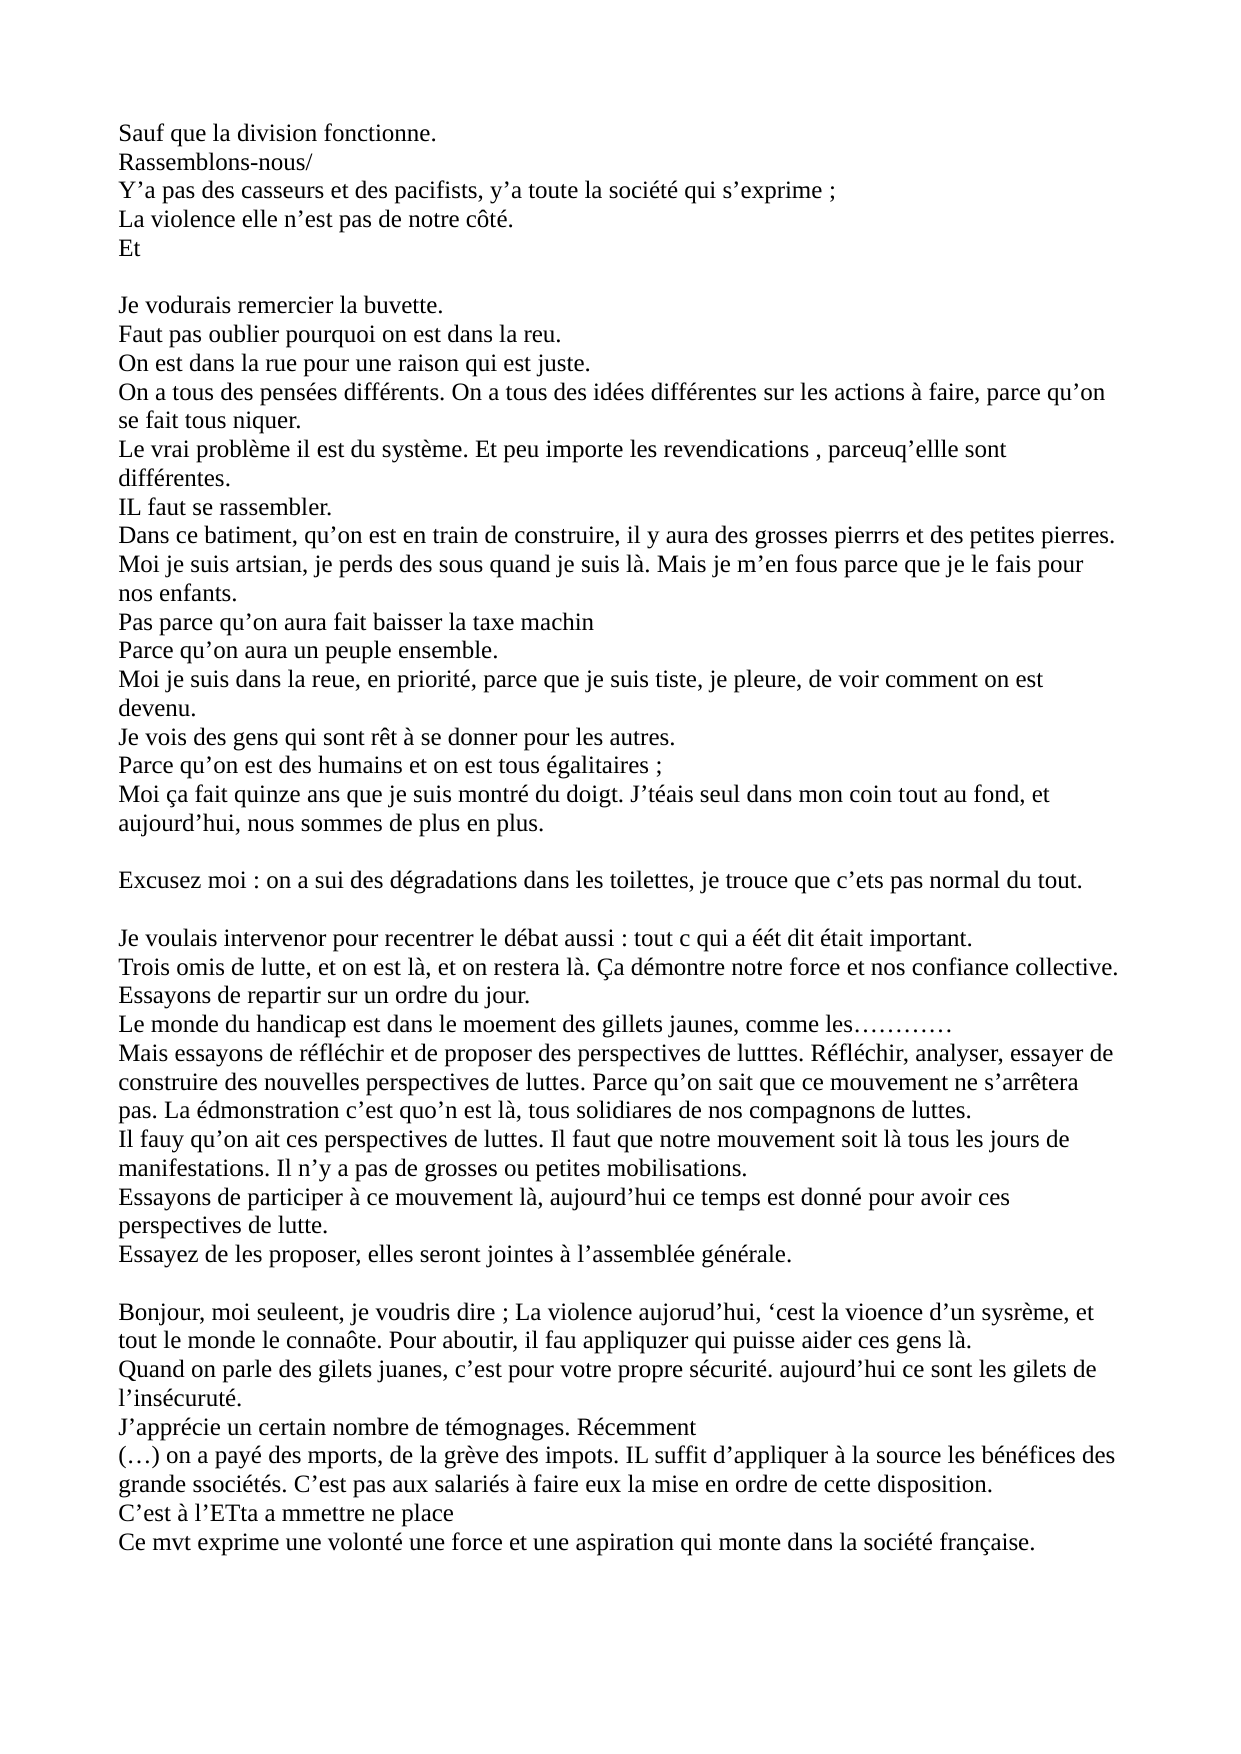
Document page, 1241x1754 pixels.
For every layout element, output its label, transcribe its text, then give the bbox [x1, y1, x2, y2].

text IL faut se rassembler. [118, 492, 1122, 521]
text Sauf que la division fonctionne. [118, 118, 1122, 147]
text Y’a pas des casseurs et des pacifists, y’a toute la société qui s’exprime ; [118, 176, 1122, 204]
text Il fauy qu’on ait ces perspectives de luttes. Il faut que notre mouvement soit là tous les jours de manifestations. Il n’y a pas de grosses ou petites mobilisations. [118, 1124, 1122, 1182]
text Faut pas oublier pourquoi on est dans la reu. [118, 319, 1122, 348]
text Essayons de repartir sur un ordre du jour. [118, 981, 1122, 1009]
text La violence elle n’est pas de notre côté. [118, 204, 1122, 233]
text Dans ce batiment, qu’on est en train de construire, il y aura des grosses pierrrs et des petites pierres. [118, 521, 1122, 549]
text Moi je suis artsian, je perds des sous quand je suis là. Mais je m’en fous parce que je le fais pour nos enfants. [118, 549, 1122, 607]
text Je vodurais remercier la buvette. [118, 291, 1122, 319]
text Parce qu’on aura un peuple ensemble. [118, 636, 1122, 664]
text Essayez de les proposer, elles seront jointes à l’assemblée générale. [118, 1239, 1122, 1268]
text Bonjour, moi seuleent, je voudris dire ; La violence aujorud’hui, ‘cest la vioence d’un sysrème, et tout le monde le connaôte. Pour aboutir, il fau appliquzer qui puisse aider ces gens là. [118, 1297, 1122, 1354]
text Parce qu’on est des humains et on est tous égalitaires ; [118, 751, 1122, 779]
text Je voulais intervenor pour recentrer le débat aussi : tout c qui a éét dit était important. [118, 923, 1122, 952]
text Moi je suis dans la reue, en priorité, parce que je suis tiste, je pleure, de voir comment on est devenu. [118, 664, 1122, 722]
text Mais essayons de réfléchir et de proposer des perspectives de lutttes. Réfléchir, analyser, essayer de construire des nouvelles perspectives de luttes. Parce qu’on sait que ce mouvement ne s’arrêtera pas. La édmonstration c’est quo’n est là, tous solidiares de nos compagnons de luttes. [118, 1038, 1122, 1124]
text Excusez moi : on a sui des dégradations dans les toilettes, je trouce que c’ets pas normal du tout. [118, 866, 1122, 894]
text (…) on a payé des mports, de la grève des impots. IL suffit d’appliquer à la source les bénéfices des grande ssociétés. C’est pas aux salariés à faire eux la mise en ordre de cette disposition. [118, 1441, 1122, 1498]
text Rassemblons-nous/ [118, 147, 1122, 176]
text On a tous des pensées différents. On a tous des idées différentes sur les actions à faire, parce qu’on se fait tous niquer. [118, 377, 1122, 434]
text J’apprécie un certain nombre de témognages. Récemment [118, 1412, 1122, 1441]
text Moi ça fait quinze ans que je suis montré du doigt. J’téais seul dans mon coin tout au fond, et aujourd’hui, nous sommes de plus en plus. [118, 779, 1122, 837]
text On est dans la rue pour une raison qui est juste. [118, 348, 1122, 377]
text Pas parce qu’on aura fait baisser la taxe machin [118, 607, 1122, 636]
text C’est à l’ETta a mmettre ne place [118, 1498, 1122, 1527]
text Et [118, 233, 1122, 262]
text Essayons de participer à ce mouvement là, aujourd’hui ce temps est donné pour avoir ces perspectives de lutte. [118, 1182, 1122, 1239]
text Le monde du handicap est dans le moement des gillets jaunes, comme les………… [118, 1009, 1122, 1038]
text Ce mvt exprime une volonté une force et une aspiration qui monte dans la société française. [118, 1527, 1122, 1556]
text Trois omis de lutte, et on est là, et on restera là. Ça démontre notre force et nos confiance collective. [118, 952, 1122, 981]
text Le vrai problème il est du système. Et peu importe les revendications , parceuq’ellle sont différentes. [118, 434, 1122, 492]
text Je vois des gens qui sont rêt à se donner pour les autres. [118, 722, 1122, 751]
text Quand on parle des gilets juanes, c’est pour votre propre sécurité. aujourd’hui ce sont les gilets de l’insécuruté. [118, 1354, 1122, 1412]
